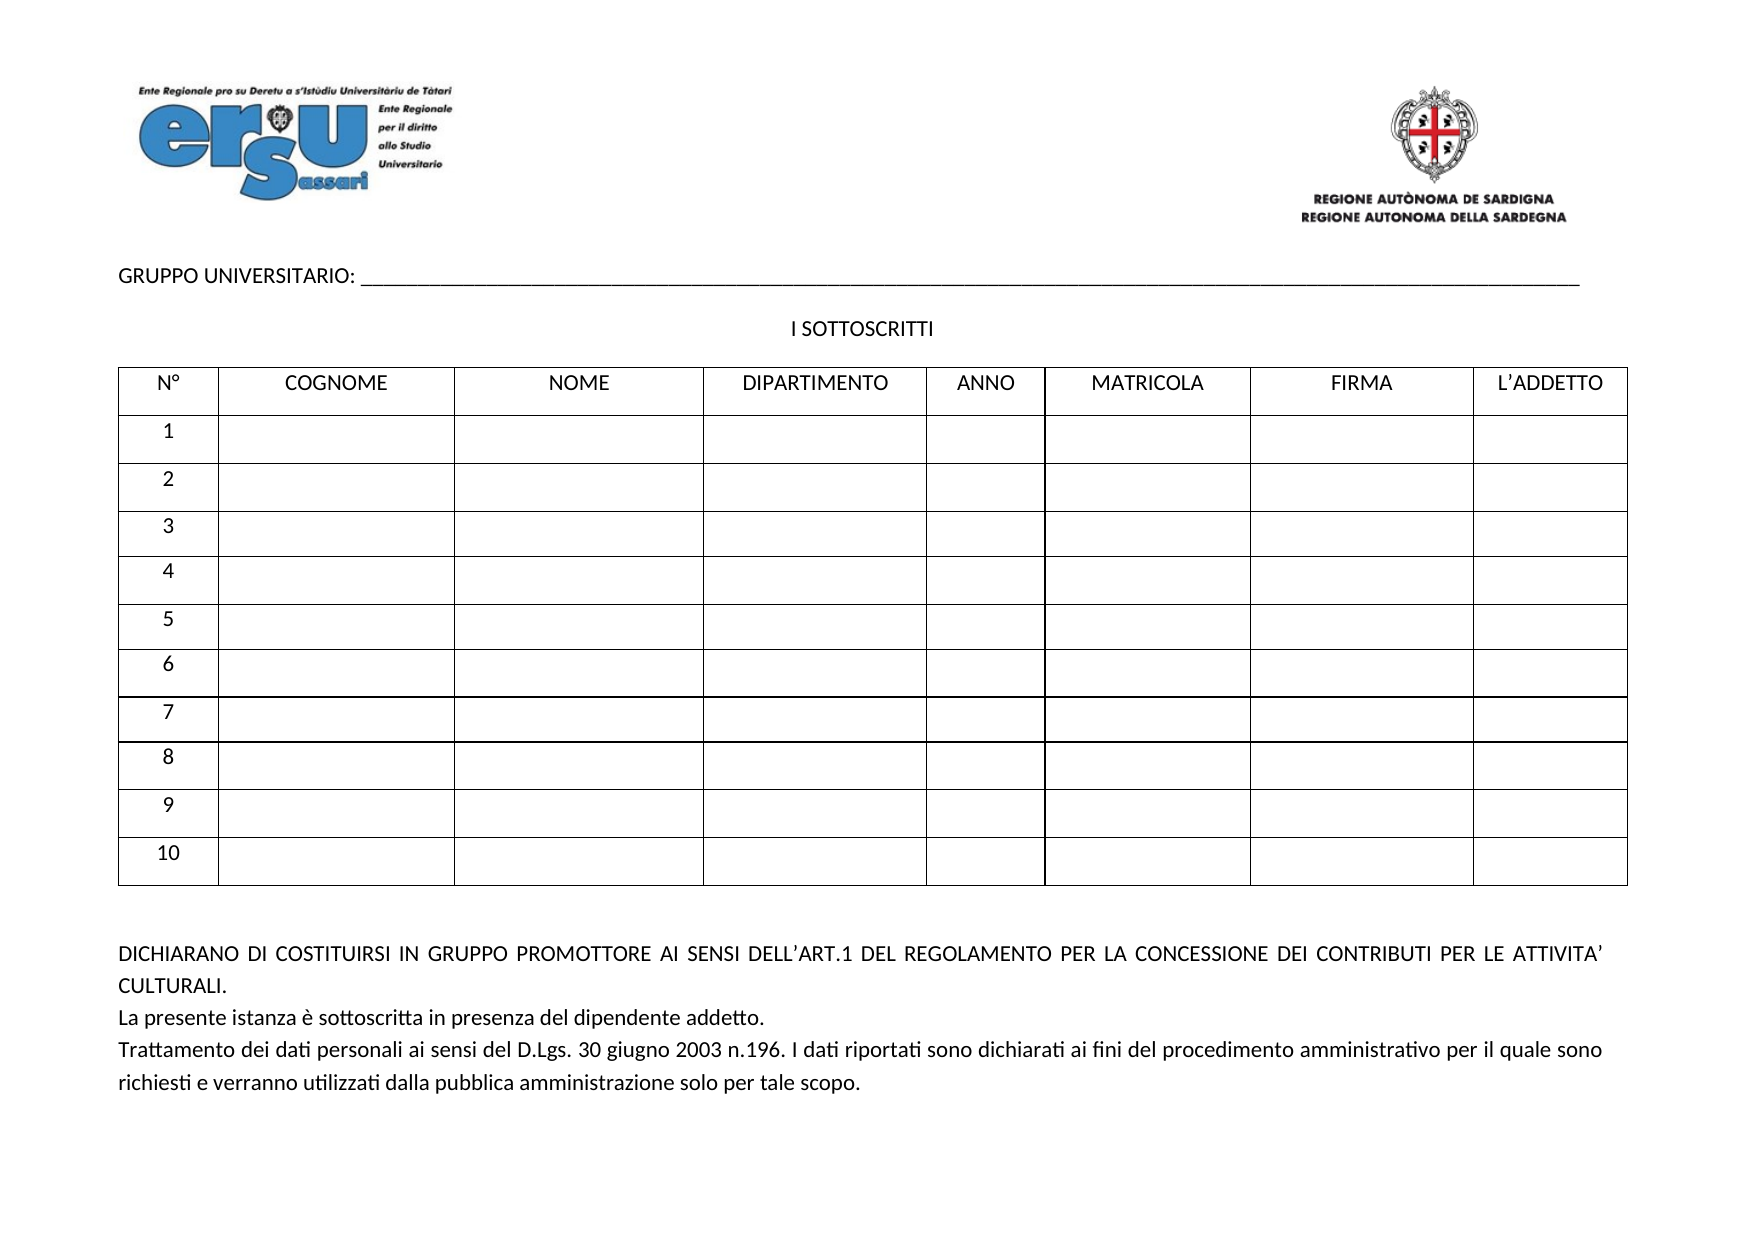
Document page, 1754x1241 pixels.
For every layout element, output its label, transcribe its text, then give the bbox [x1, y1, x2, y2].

table_cell [1046, 605, 1250, 648]
table_header NOME [455, 368, 703, 415]
table_cell [927, 838, 1044, 885]
table_cell 10 [119, 838, 218, 885]
table_cell [219, 650, 454, 696]
table_cell [455, 557, 703, 603]
table_cell [219, 512, 454, 556]
table_cell [704, 464, 926, 511]
table_cell [1251, 838, 1473, 885]
table_cell [1251, 790, 1473, 837]
table_cell [1046, 838, 1250, 885]
table_cell [1474, 557, 1627, 603]
table_header DIPARTIMENTO [704, 368, 926, 415]
table_header FIRMA [1251, 368, 1473, 415]
table_cell [1046, 743, 1250, 789]
table_cell [1474, 698, 1627, 741]
table_cell [1046, 790, 1250, 837]
table_cell [1251, 464, 1473, 511]
table_cell [1474, 790, 1627, 837]
table_cell [1251, 512, 1473, 556]
table_header MATRICOLA [1046, 368, 1250, 415]
table_cell [1251, 650, 1473, 696]
table_cell 4 [119, 557, 218, 603]
table_cell [927, 650, 1044, 696]
table_cell [455, 743, 703, 789]
table_header COGNOME [219, 368, 454, 415]
table_cell [455, 512, 703, 556]
table_cell [704, 838, 926, 885]
table_cell [1474, 838, 1627, 885]
table_cell [219, 464, 454, 511]
table_cell [1251, 605, 1473, 648]
table_cell [219, 605, 454, 648]
table_cell [1046, 416, 1250, 463]
table_cell [1474, 464, 1627, 511]
table_cell [704, 557, 926, 603]
table_cell [1046, 557, 1250, 603]
table_cell 9 [119, 790, 218, 837]
table_cell [927, 743, 1044, 789]
table_cell [927, 790, 1044, 837]
table_cell [1046, 698, 1250, 741]
table_cell [219, 698, 454, 741]
table_header L’ADDETTO [1474, 368, 1627, 415]
table_cell [704, 416, 926, 463]
table_cell [1251, 557, 1473, 603]
text DICHIARANO DI COSTITUIRSI IN GRUPPO PROMOTTORE AI SENSI DELL’ART.1 DEL REGOLAMENTO PER LA CONCESSIONE DEI CONTRIBUTI PER LE ATTIVITA’ CULTURALI. [118, 939, 1606, 999]
text La presente istanza è sottoscritta in presenza del dipendente addetto. [118, 1003, 1606, 1031]
table_cell [1474, 605, 1627, 648]
table_cell [1046, 464, 1250, 511]
table_cell [704, 743, 926, 789]
table_cell [704, 512, 926, 556]
table_cell [455, 698, 703, 741]
table_cell [927, 605, 1044, 648]
table_cell [1251, 416, 1473, 463]
table_cell 6 [119, 650, 218, 696]
table_cell [704, 698, 926, 741]
table_cell [1046, 650, 1250, 696]
table_cell 1 [119, 416, 218, 463]
table_cell [927, 512, 1044, 556]
table_cell 5 [119, 605, 218, 648]
table_cell [927, 557, 1044, 603]
table_cell [1474, 512, 1627, 556]
table_cell 7 [119, 698, 218, 741]
table_header ANNO [927, 368, 1044, 415]
table_cell [219, 416, 454, 463]
table_cell [1251, 698, 1473, 741]
table_cell [704, 790, 926, 837]
table_cell [219, 557, 454, 603]
table_cell [704, 605, 926, 648]
table_cell [1474, 650, 1627, 696]
table_cell [1474, 416, 1627, 463]
table_cell [219, 743, 454, 789]
table_cell [455, 650, 703, 696]
table_cell [455, 464, 703, 511]
table_cell 8 [119, 743, 218, 789]
table_cell [927, 464, 1044, 511]
table_cell [455, 416, 703, 463]
table_cell [927, 416, 1044, 463]
table_cell [1251, 743, 1473, 789]
table_cell [1474, 743, 1627, 789]
text GRUPPO UNIVERSITARIO: ___________________________________________________________________________________________________________ [118, 261, 1606, 289]
text I SOTTOSCRITTI [118, 314, 1606, 342]
table_header N° [119, 368, 218, 415]
table_cell [455, 605, 703, 648]
text Trattamento dei dati personali ai sensi del D.Lgs. 30 giugno 2003 n.196. I dati riportati sono dichiarati ai fini del procedimento amministrativo per il quale sono richiesti e verranno utilizzati dalla pubblica amministrazione solo per tale scopo. [118, 1036, 1606, 1096]
table_cell [219, 790, 454, 837]
table_cell 2 [119, 464, 218, 511]
table_cell [455, 790, 703, 837]
table_cell [1046, 512, 1250, 556]
table_cell [455, 838, 703, 885]
table_cell 3 [119, 512, 218, 556]
table_cell [704, 650, 926, 696]
table_cell [219, 838, 454, 885]
table_cell [927, 698, 1044, 741]
